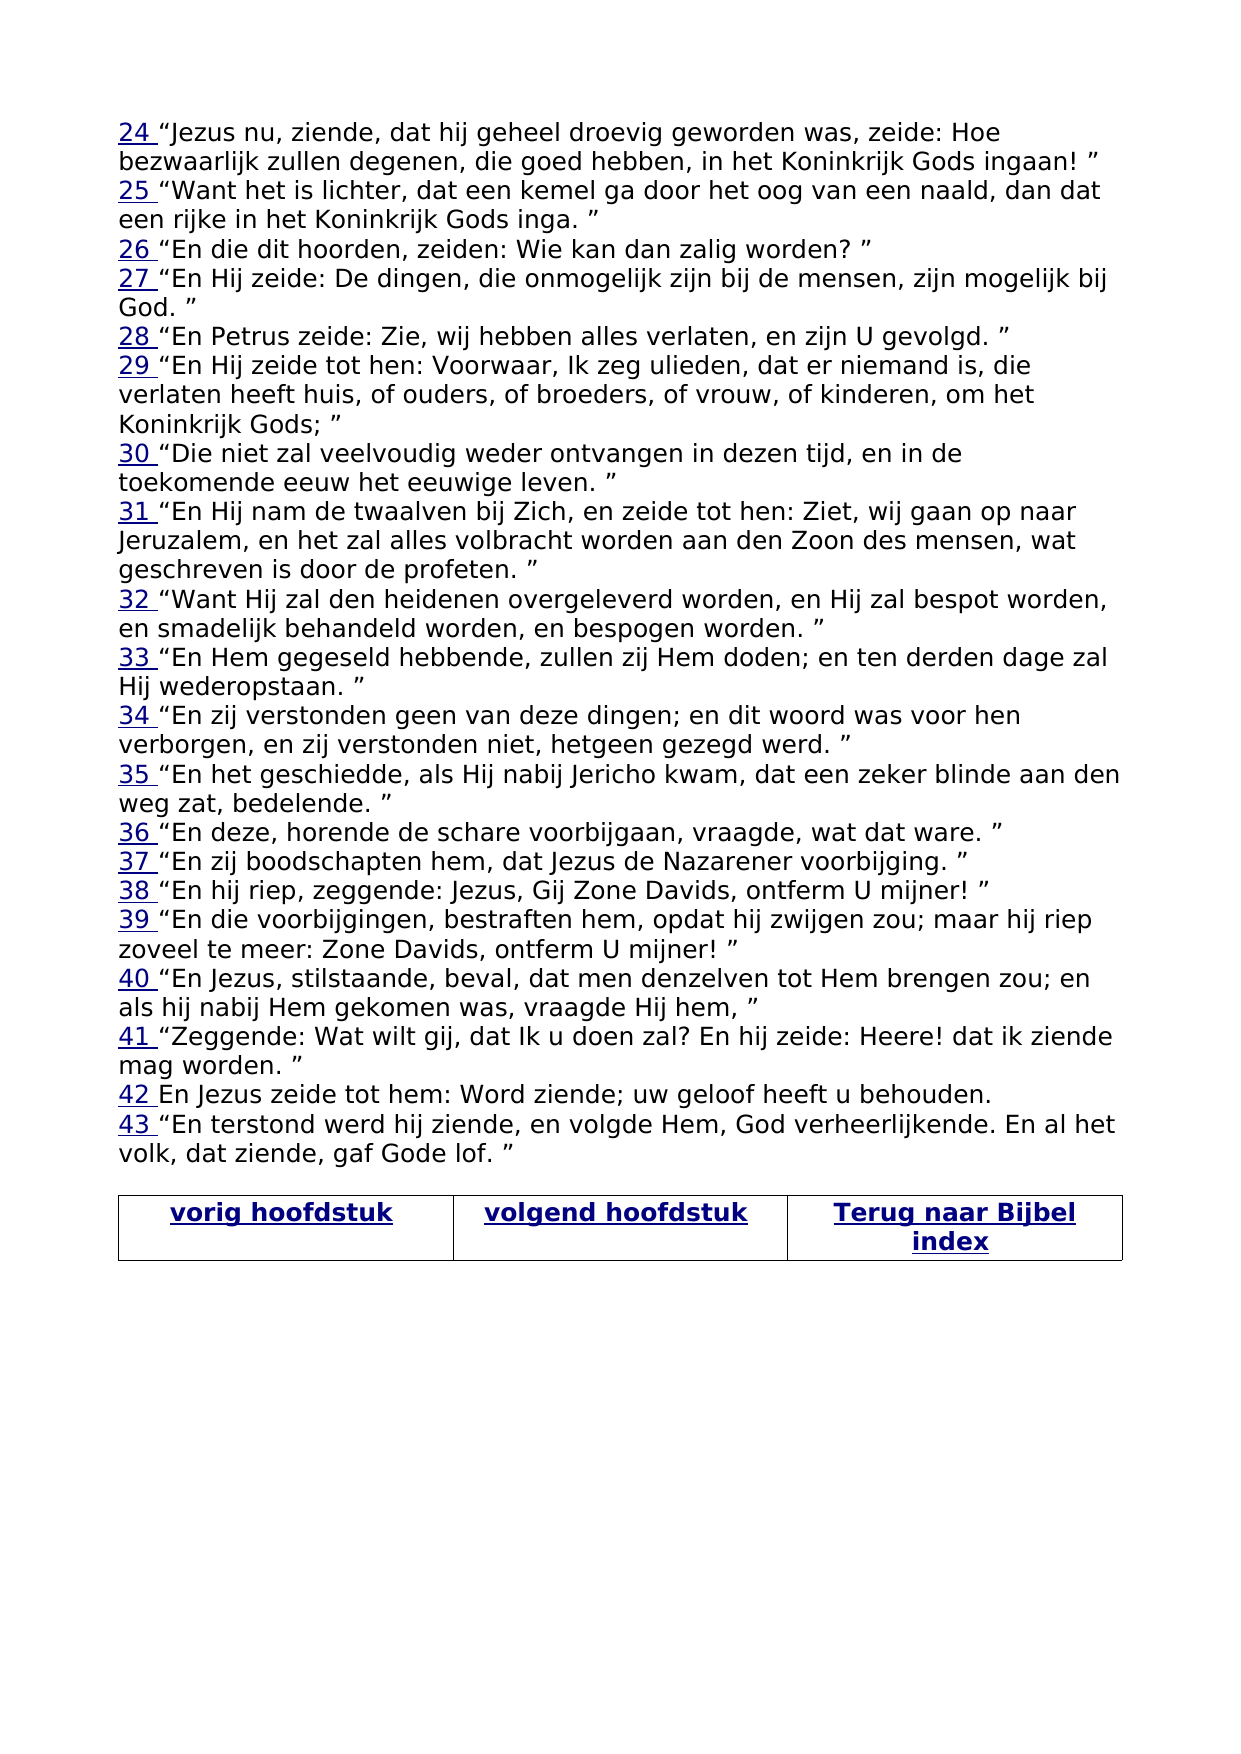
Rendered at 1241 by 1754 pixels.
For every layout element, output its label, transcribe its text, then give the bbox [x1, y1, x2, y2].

text 24 “Jezus nu, ziende, dat hij geheel droevig geworden was, zeide: Hoe bezwaarlijk zullen degenen, die goed hebben, in het Koninkrijk Gods ingaan! ” 25 “Want het is lichter, dat een kemel ga door het oog van een naald, dan dat een rijke in het Koninkrijk Gods inga. ” 26 “En die dit hoorden, zeiden: Wie kan dan zalig worden? ” 27 “En Hij zeide: De dingen, die onmogelijk zijn bij de mensen, zijn mogelijk bij God. ” 28 “En Petrus zeide: Zie, wij hebben alles verlaten, en zijn U gevolgd. ” 29 “En Hij zeide tot hen: Voorwaar, Ik zeg ulieden, dat er niemand is, die verlaten heeft huis, of ouders, of broeders, of vrouw, of kinderen, om het Koninkrijk Gods; ” 30 “Die niet zal veelvoudig weder ontvangen in dezen tijd, en in de toekomende eeuw het eeuwige leven. ” 31 “En Hij nam de twaalven bij Zich, en zeide tot hen: Ziet, wij gaan op naar Jeruzalem, en het zal alles volbracht worden aan den Zoon des mensen, wat geschreven is door de profeten. ” 32 “Want Hij zal den heidenen overgeleverd worden, en Hij zal bespot worden, en smadelijk behandeld worden, en bespogen worden. ” 33 “En Hem gegeseld hebbende, zullen zij Hem doden; en ten derden dage zal Hij wederopstaan. ” 34 “En zij verstonden geen van deze dingen; en dit woord was voor hen verborgen, en zij verstonden niet, hetgeen gezegd werd. ” 35 “En het geschiedde, als Hij nabij Jericho kwam, dat een zeker blinde aan den weg zat, bedelende. ” 36 “En deze, horende de schare voorbijgaan, vraagde, wat dat ware. ” 37 “En zij boodschapten hem, dat Jezus de Nazarener voorbijging. ” 38 “En hij riep, zeggende: Jezus, Gij Zone Davids, ontferm U mijner! ” 39 “En die voorbijgingen, bestraften hem, opdat hij zwijgen zou; maar hij riep zoveel te meer: Zone Davids, ontferm U mijner! ” 40 “En Jezus, stilstaande, beval, dat men denzelven tot Hem brengen zou; en als hij nabij Hem gekomen was, vraagde Hij hem, ” 41 “Zeggende: Wat wilt gij, dat Ik u doen zal? En hij zeide: Heere! dat ik ziende mag worden. ” 42 En Jezus zeide tot hem: Word ziende; uw geloof heeft u behouden. 43 “En terstond werd hij ziende, en volgde Hem, God verheerlijkende. En al het volk, dat ziende, gaf Gode lof. ” [118, 118, 1122, 1168]
table_header Terug naar Bijbel index [788, 1196, 1122, 1260]
table_header volgend hoofdstuk [454, 1196, 787, 1260]
table_header vorig hoofdstuk [119, 1196, 453, 1260]
